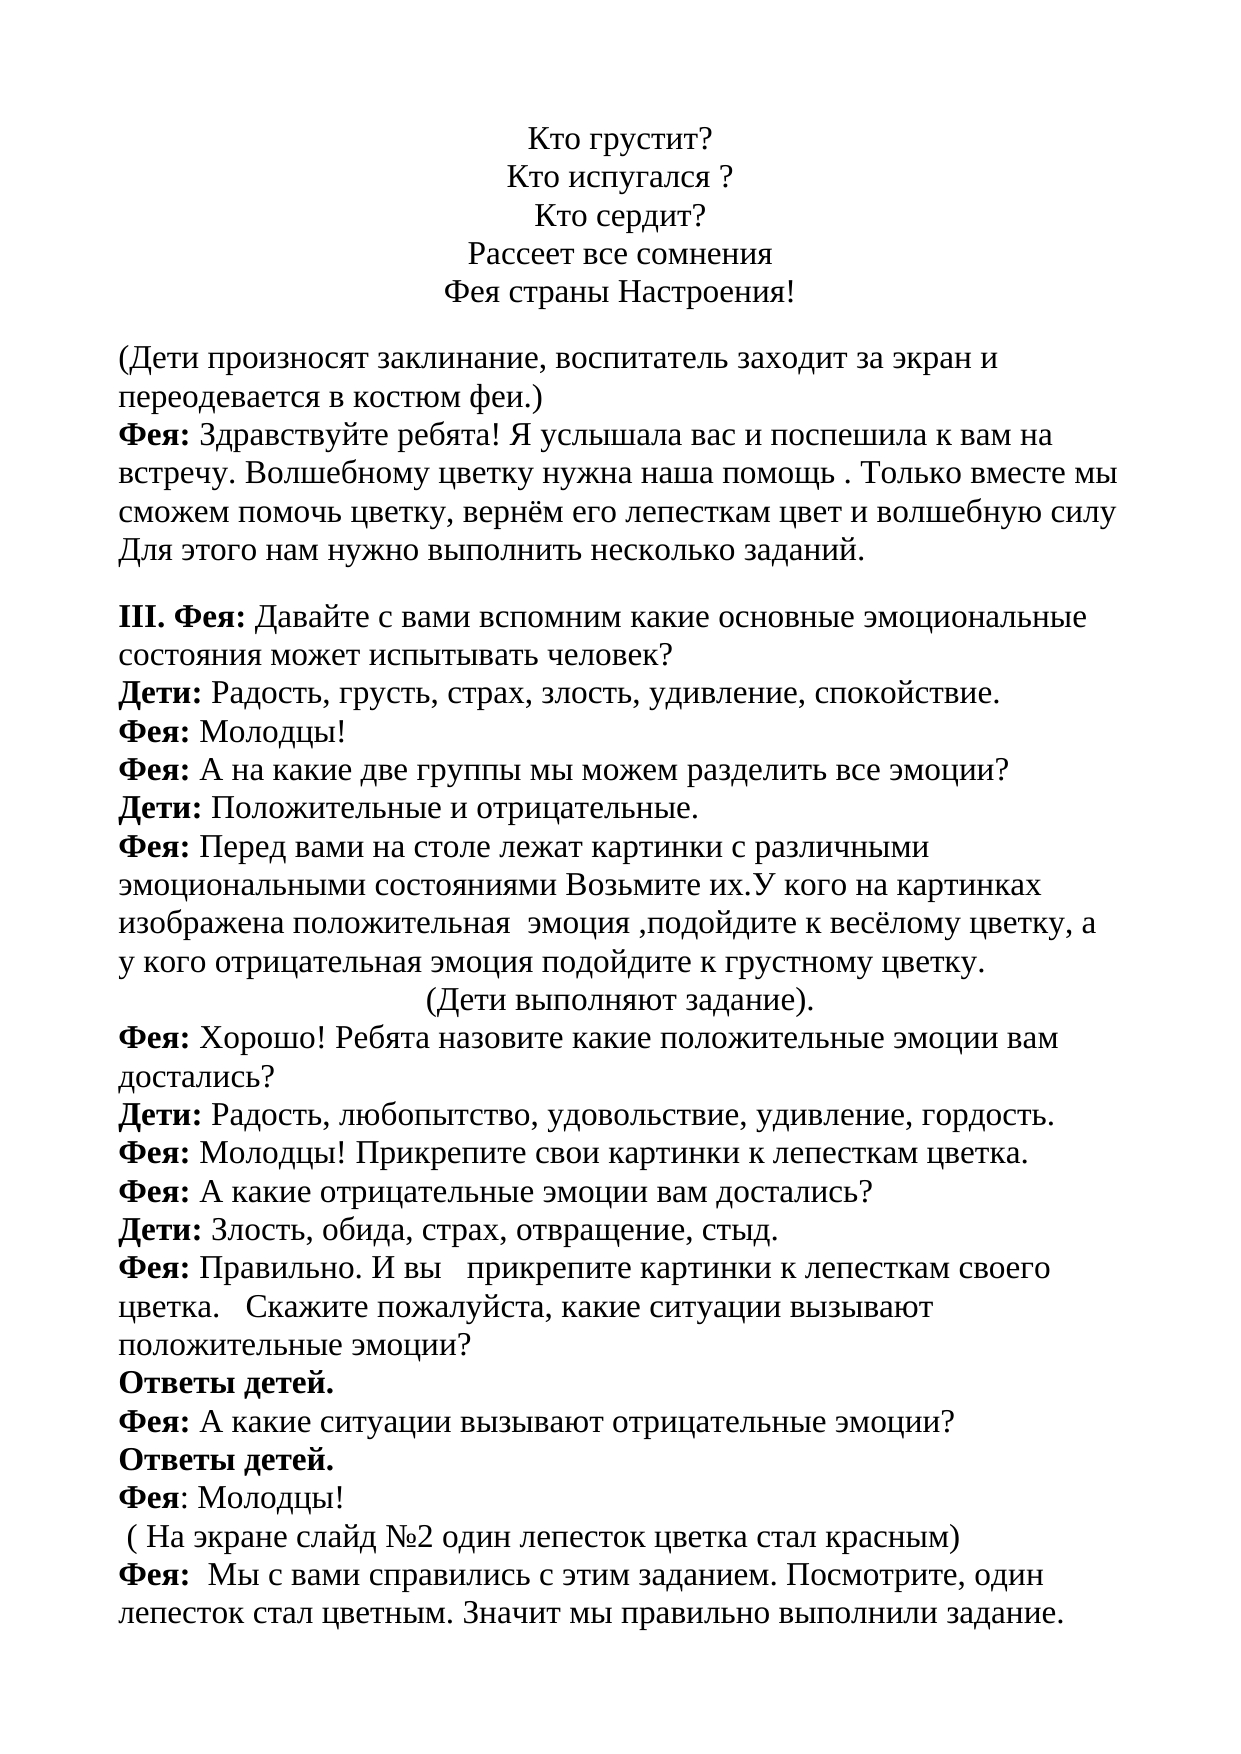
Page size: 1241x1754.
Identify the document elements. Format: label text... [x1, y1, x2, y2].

text ( На экране слайд №2 один лепесток цветка стал красным) [118, 1516, 1122, 1554]
text (Дети произносят заклинание, воспитатель заходит за экран и переодевается в костюм феи.) [118, 338, 1122, 414]
text Фея: А на какие две группы мы можем разделить все эмоции? [118, 749, 1122, 787]
text Кто сердит? [118, 195, 1122, 233]
text Фея: Здравствуйте ребята! Я услышала вас и поспешила к вам на встречу. Волшебному цветку нужна наша помощь . Только вместе мы сможем помочь цветку, вернём его лепесткам цвет и волшебную силу Для этого нам нужно выполнить несколько заданий. [118, 414, 1122, 568]
text Фея: Правильно. И вы прикрепите картинки к лепесткам своего цветка. Скажите пожалуйста, какие ситуации вызывают положительные эмоции? [118, 1247, 1122, 1362]
text Фея: А какие ситуации вызывают отрицательные эмоции? [118, 1401, 1122, 1439]
text Фея страны Настроения! [118, 271, 1122, 310]
text III. Фея: Давайте с вами вспомним какие основные эмоциональные состояния может испытывать человек? [118, 596, 1122, 672]
text Фея: А какие отрицательные эмоции вам достались? [118, 1171, 1122, 1209]
text Дети: Злость, обида, страх, отвращение, стыд. [118, 1209, 1122, 1247]
text Фея: Мы с вами справились с этим заданием. Посмотрите, один лепесток стал цветным. Значит мы правильно выполнили задание. [118, 1554, 1122, 1631]
text Дети: Радость, грусть, страх, злость, удивление, спокойствие. [118, 672, 1122, 711]
text Дети: Положительные и отрицательные. [118, 787, 1122, 826]
text Дети: Радость, любопытство, удовольствие, удивление, гордость. [118, 1094, 1122, 1132]
text (Дети выполняют задание). [118, 979, 1122, 1017]
text Фея: Молодцы! [118, 711, 1122, 749]
text Фея: Хорошо! Ребята назовите какие положительные эмоции вам достались? [118, 1017, 1122, 1094]
text Фея: Молодцы! Прикрепите свои картинки к лепесткам цветка. [118, 1132, 1122, 1171]
text Фея: Молодцы! [118, 1477, 1122, 1516]
text Ответы детей. [118, 1439, 1122, 1477]
text Рассеет все сомнения [118, 233, 1122, 271]
text Кто испугался ? [118, 156, 1122, 195]
text Ответы детей. [118, 1362, 1122, 1401]
text Фея: Перед вами на столе лежат картинки с различными эмоциональными состояниями Возьмите их.У кого на картинках изображена положительная эмоция ,подойдите к весёлому цветку, а у кого отрицательная эмоция подойдите к грустному цветку. [118, 826, 1122, 979]
text Кто грустит? [118, 118, 1122, 156]
